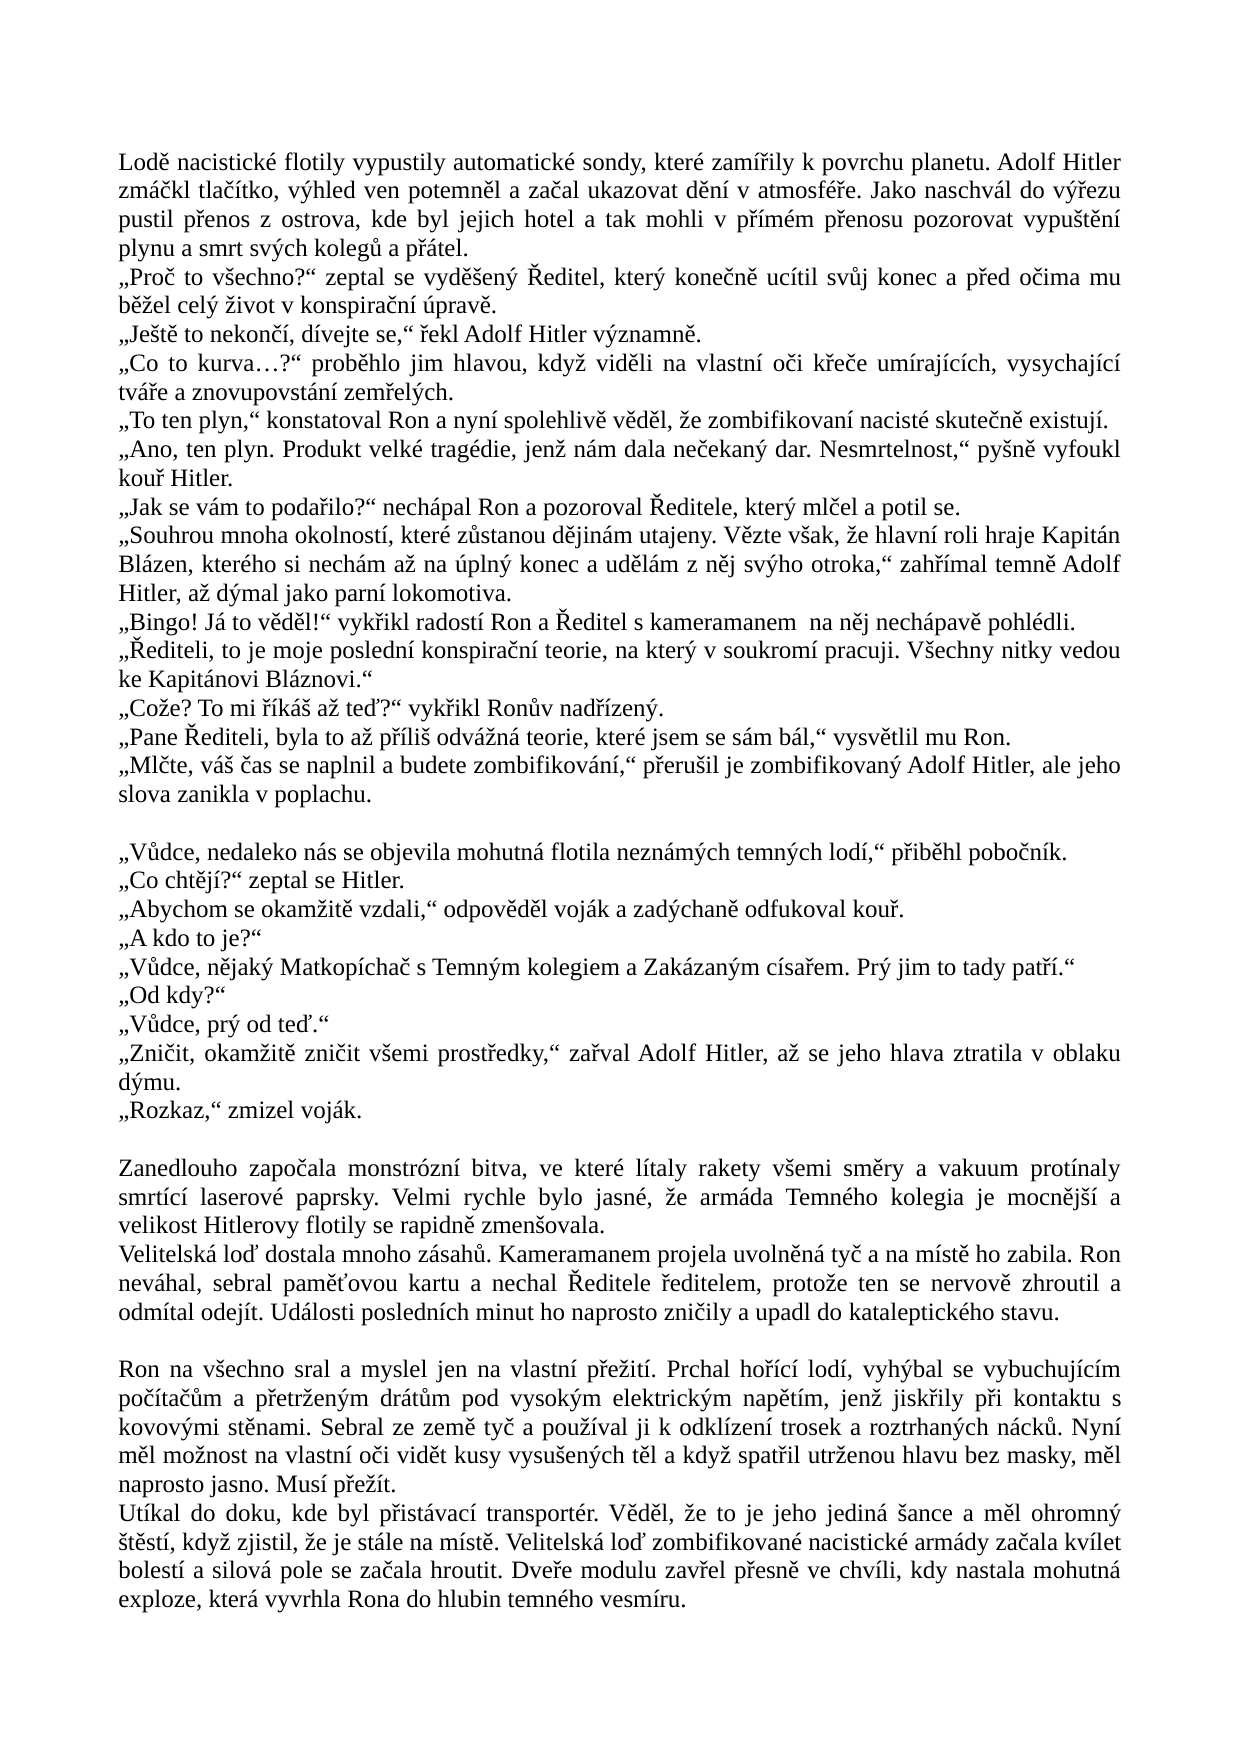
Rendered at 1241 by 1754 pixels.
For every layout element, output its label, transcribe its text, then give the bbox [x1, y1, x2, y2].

text „Zničit, okamžitě zničit všemi prostředky,“ zařval Adolf Hitler, až se jeho hlava ztratila v oblaku dýmu. [118, 1038, 1122, 1096]
text „Mlčte, váš čas se naplnil a budete zombifikování,“ přerušil je zombifikovaný Adolf Hitler, ale jeho slova zanikla v poplachu. [118, 751, 1122, 808]
text „Proč to všechno?“ zeptal se vyděšený Ředitel, který konečně ucítil svůj konec a před očima mu běžel celý život v konspirační úpravě. [118, 262, 1122, 319]
text „Pane Řediteli, byla to až příliš odvážná teorie, které jsem se sám bál,“ vysvětlil mu Ron. [118, 722, 1122, 751]
text „Vůdce, nějaký Matkopíchač s Temným kolegiem a Zakázaným císařem. Prý jim to tady patří.“ [118, 952, 1122, 981]
text „Vůdce, prý od teď.“ [118, 1009, 1122, 1038]
text „Rozkaz,“ zmizel voják. [118, 1096, 1122, 1124]
text „Cože? To mi říkáš až teď?“ vykřikl Ronův nadřízený. [118, 693, 1122, 722]
text „A kdo to je?“ [118, 923, 1122, 952]
text „Jak se vám to podařilo?“ nechápal Ron a pozoroval Ředitele, který mlčel a potil se. [118, 492, 1122, 521]
text Velitelská loď dostala mnoho zásahů. Kameramanem projela uvolněná tyč a na místě ho zabila. Ron neváhal, sebral paměťovou kartu a nechal Ředitele ředitelem, protože ten se nervově zhroutil a odmítal odejít. Události posledních minut ho naprosto zničily a upadl do kataleptického stavu. [118, 1239, 1122, 1326]
text „Co to kurva…?“ proběhlo jim hlavou, když viděli na vlastní oči křeče umírajících, vysychající tváře a znovupovstání zemřelých. [118, 348, 1122, 406]
text Ron na všechno sral a myslel jen na vlastní přežití. Prchal hořící lodí, vyhýbal se vybuchujícím počítačům a přetrženým drátům pod vysokým elektrickým napětím, jenž jiskřily při kontaktu s kovovými stěnami. Sebral ze země tyč a používal ji k odklízení trosek a roztrhaných nácků. Nyní měl možnost na vlastní oči vidět kusy vysušených těl a když spatřil utrženou hlavu bez masky, měl naprosto jasno. Musí přežít. [118, 1354, 1122, 1498]
text „Souhrou mnoha okolností, které zůstanou dějinám utajeny. Vězte však, že hlavní roli hraje Kapitán Blázen, kterého si nechám až na úplný konec a udělám z něj svýho otroka,“ zahřímal temně Adolf Hitler, až dýmal jako parní lokomotiva. [118, 521, 1122, 607]
text Lodě nacistické flotily vypustily automatické sondy, které zamířily k povrchu planetu. Adolf Hitler zmáčkl tlačítko, výhled ven potemněl a začal ukazovat dění v atmosféře. Jako naschvál do výřezu pustil přenos z ostrova, kde byl jejich hotel a tak mohli v přímém přenosu pozorovat vypuštění plynu a smrt svých kolegů a přátel. [118, 147, 1122, 262]
text „Vůdce, nedaleko nás se objevila mohutná flotila neznámých temných lodí,“ přiběhl pobočník. [118, 837, 1122, 866]
text „Ano, ten plyn. Produkt velké tragédie, jenž nám dala nečekaný dar. Nesmrtelnost,“ pyšně vyfoukl kouř Hitler. [118, 434, 1122, 492]
text „Bingo! Já to věděl!“ vykřikl radostí Ron a Ředitel s kameramanem na něj nechápavě pohlédli. [118, 607, 1122, 636]
text „Řediteli, to je moje poslední konspirační teorie, na který v soukromí pracuji. Všechny nitky vedou ke Kapitánovi Bláznovi.“ [118, 636, 1122, 693]
text „Abychom se okamžitě vzdali,“ odpověděl voják a zadýchaně odfukoval kouř. [118, 894, 1122, 923]
text „Ještě to nekončí, dívejte se,“ řekl Adolf Hitler významně. [118, 319, 1122, 348]
text Utíkal do doku, kde byl přistávací transportér. Věděl, že to je jeho jediná šance a měl ohromný štěstí, když zjistil, že je stále na místě. Velitelská loď zombifikované nacistické armády začala kvílet bolestí a silová pole se začala hroutit. Dveře modulu zavřel přesně ve chvíli, kdy nastala mohutná exploze, která vyvrhla Rona do hlubin temného vesmíru. [118, 1498, 1122, 1613]
text „To ten plyn,“ konstatoval Ron a nyní spolehlivě věděl, že zombifikovaní nacisté skutečně existují. [118, 406, 1122, 434]
text „Od kdy?“ [118, 981, 1122, 1009]
text „Co chtějí?“ zeptal se Hitler. [118, 866, 1122, 894]
text Zanedlouho započala monstrózní bitva, ve které lítaly rakety všemi směry a vakuum protínaly smrtící laserové paprsky. Velmi rychle bylo jasné, že armáda Temného kolegia je mocnější a velikost Hitlerovy flotily se rapidně zmenšovala. [118, 1153, 1122, 1239]
